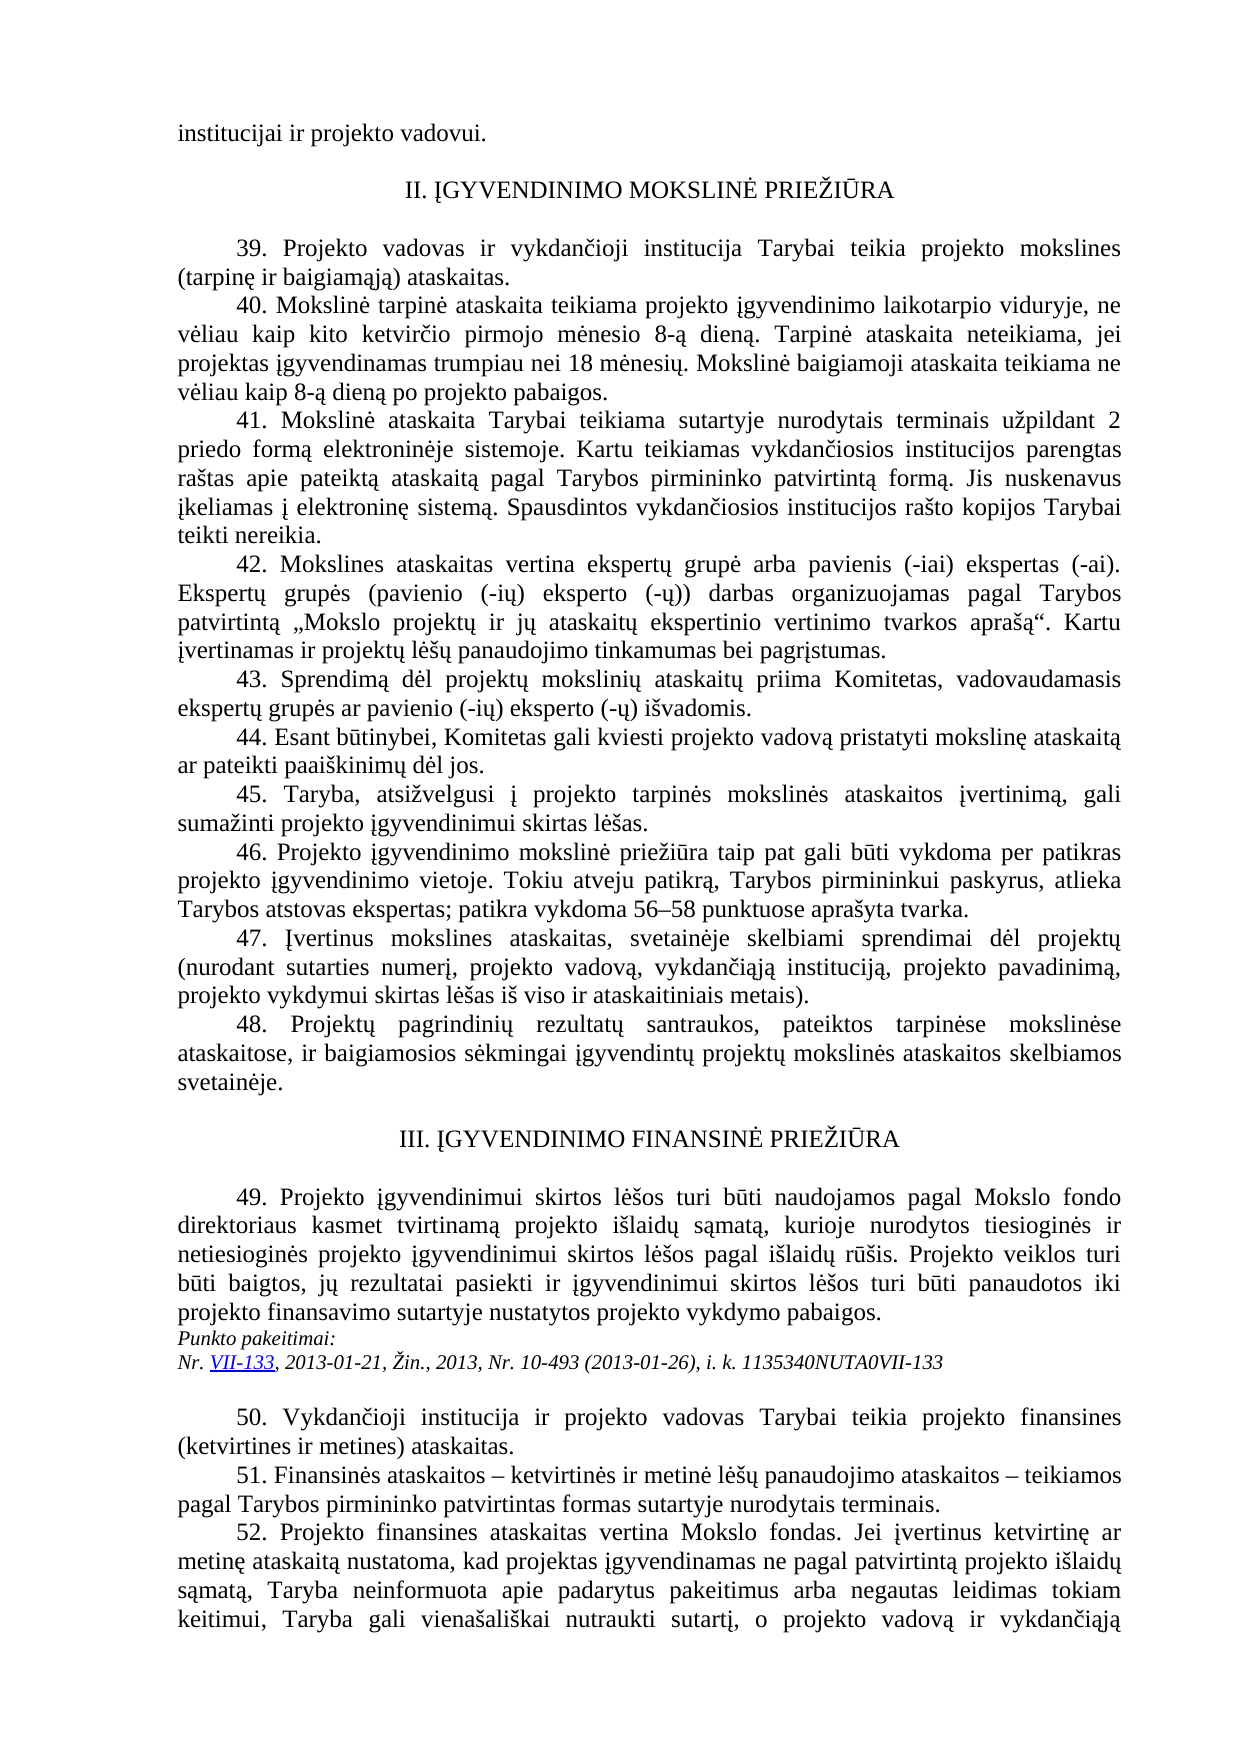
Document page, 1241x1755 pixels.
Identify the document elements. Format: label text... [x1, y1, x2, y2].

text 49. Projekto įgyvendinimui skirtos lėšos turi būti naudojamos pagal Mokslo fondo direktoriaus kasmet tvirtinamą projekto išlaidų sąmatą, kurioje nurodytos tiesioginės ir netiesioginės projekto įgyvendinimui skirtos lėšos pagal išlaidų rūšis. Projekto veiklos turi būti baigtos, jų rezultatai pasiekti ir įgyvendinimui skirtos lėšos turi būti panaudotos iki projekto finansavimo sutartyje nustatytos projekto vykdymo pabaigos. [177, 1182, 1122, 1326]
text institucijai ir projekto vadovui. [177, 118, 1122, 147]
text II. ĮGYVENDINIMO MOKSLINĖ PRIEŽIŪRA [177, 176, 1122, 204]
text 50. Vykdančioji institucija ir projekto vadovas Tarybai teikia projekto finansines (ketvirtines ir metines) ataskaitas. [177, 1402, 1122, 1460]
text 52. Projekto finansines ataskaitas vertina Mokslo fondas. Jei įvertinus ketvirtinę ar metinę ataskaitą nustatoma, kad projektas įgyvendinamas ne pagal patvirtintą projekto išlaidų sąmatą, Taryba neinformuota apie padarytus pakeitimus arba negautas leidimas tokiam keitimui, Taryba gali vienašališkai nutraukti sutartį, o projekto vadovą ir vykdančiąją [177, 1517, 1122, 1632]
text 43. Sprendimą dėl projektų mokslinių ataskaitų priima Komitetas, vadovaudamasis ekspertų grupės ar pavienio (-ių) eksperto (-ų) išvadomis. [177, 664, 1122, 722]
text 45. Taryba, atsižvelgusi į projekto tarpinės mokslinės ataskaitos įvertinimą, gali sumažinti projekto įgyvendinimui skirtas lėšas. [177, 779, 1122, 837]
text Punkto pakeitimai: [177, 1326, 1122, 1350]
text 48. Projektų pagrindinių rezultatų santraukos, pateiktos tarpinėse mokslinėse ataskaitose, ir baigiamosios sėkmingai įgyvendintų projektų mokslinės ataskaitos skelbiamos svetainėje. [177, 1009, 1122, 1096]
text 51. Finansinės ataskaitos – ketvirtinės ir metinė lėšų panaudojimo ataskaitos – teikiamos pagal Tarybos pirmininko patvirtintas formas sutartyje nurodytais terminais. [177, 1460, 1122, 1517]
text 44. Esant būtinybei, Komitetas gali kviesti projekto vadovą pristatyti mokslinę ataskaitą ar pateikti paaiškinimų dėl jos. [177, 722, 1122, 779]
text 46. Projekto įgyvendinimo mokslinė priežiūra taip pat gali būti vykdoma per patikras projekto įgyvendinimo vietoje. Tokiu atveju patikrą, Tarybos pirmininkui paskyrus, atlieka Tarybos atstovas ekspertas; patikra vykdoma 56–58 punktuose aprašyta tvarka. [177, 837, 1122, 923]
text 40. Mokslinė tarpinė ataskaita teikiama projekto įgyvendinimo laikotarpio viduryje, ne vėliau kaip kito ketvirčio pirmojo mėnesio 8-ą dieną. Tarpinė ataskaita neteikiama, jei projektas įgyvendinamas trumpiau nei 18 mėnesių. Mokslinė baigiamoji ataskaita teikiama ne vėliau kaip 8-ą dieną po projekto pabaigos. [177, 291, 1122, 406]
text 39. Projekto vadovas ir vykdančioji institucija Tarybai teikia projekto mokslines (tarpinę ir baigiamąją) ataskaitas. [177, 233, 1122, 291]
text 47. Įvertinus mokslines ataskaitas, svetainėje skelbiami sprendimai dėl projektų (nurodant sutarties numerį, projekto vadovą, vykdančiąją instituciją, projekto pavadinimą, projekto vykdymui skirtas lėšas iš viso ir ataskaitiniais metais). [177, 923, 1122, 1009]
text Nr. VII-133, 2013-01-21, Žin., 2013, Nr. 10-493 (2013-01-26), i. k. 1135340NUTA0VII-133 [177, 1350, 1122, 1374]
text 42. Mokslines ataskaitas vertina ekspertų grupė arba pavienis (-iai) ekspertas (-ai). Ekspertų grupės (pavienio (-ių) eksperto (-ų)) darbas organizuojamas pagal Tarybos patvirtintą „Mokslo projektų ir jų ataskaitų ekspertinio vertinimo tvarkos aprašą“. Kartu įvertinamas ir projektų lėšų panaudojimo tinkamumas bei pagrįstumas. [177, 549, 1122, 664]
text III. ĮGYVENDINIMO FINANSINĖ PRIEŽIŪRA [177, 1124, 1122, 1153]
text 41. Mokslinė ataskaita Tarybai teikiama sutartyje nurodytais terminais užpildant 2 priedo formą elektroninėje sistemoje. Kartu teikiamas vykdančiosios institucijos parengtas raštas apie pateiktą ataskaitą pagal Tarybos pirmininko patvirtintą formą. Jis nuskenavus įkeliamas į elektroninę sistemą. Spausdintos vykdančiosios institucijos rašto kopijos Tarybai teikti nereikia. [177, 406, 1122, 549]
